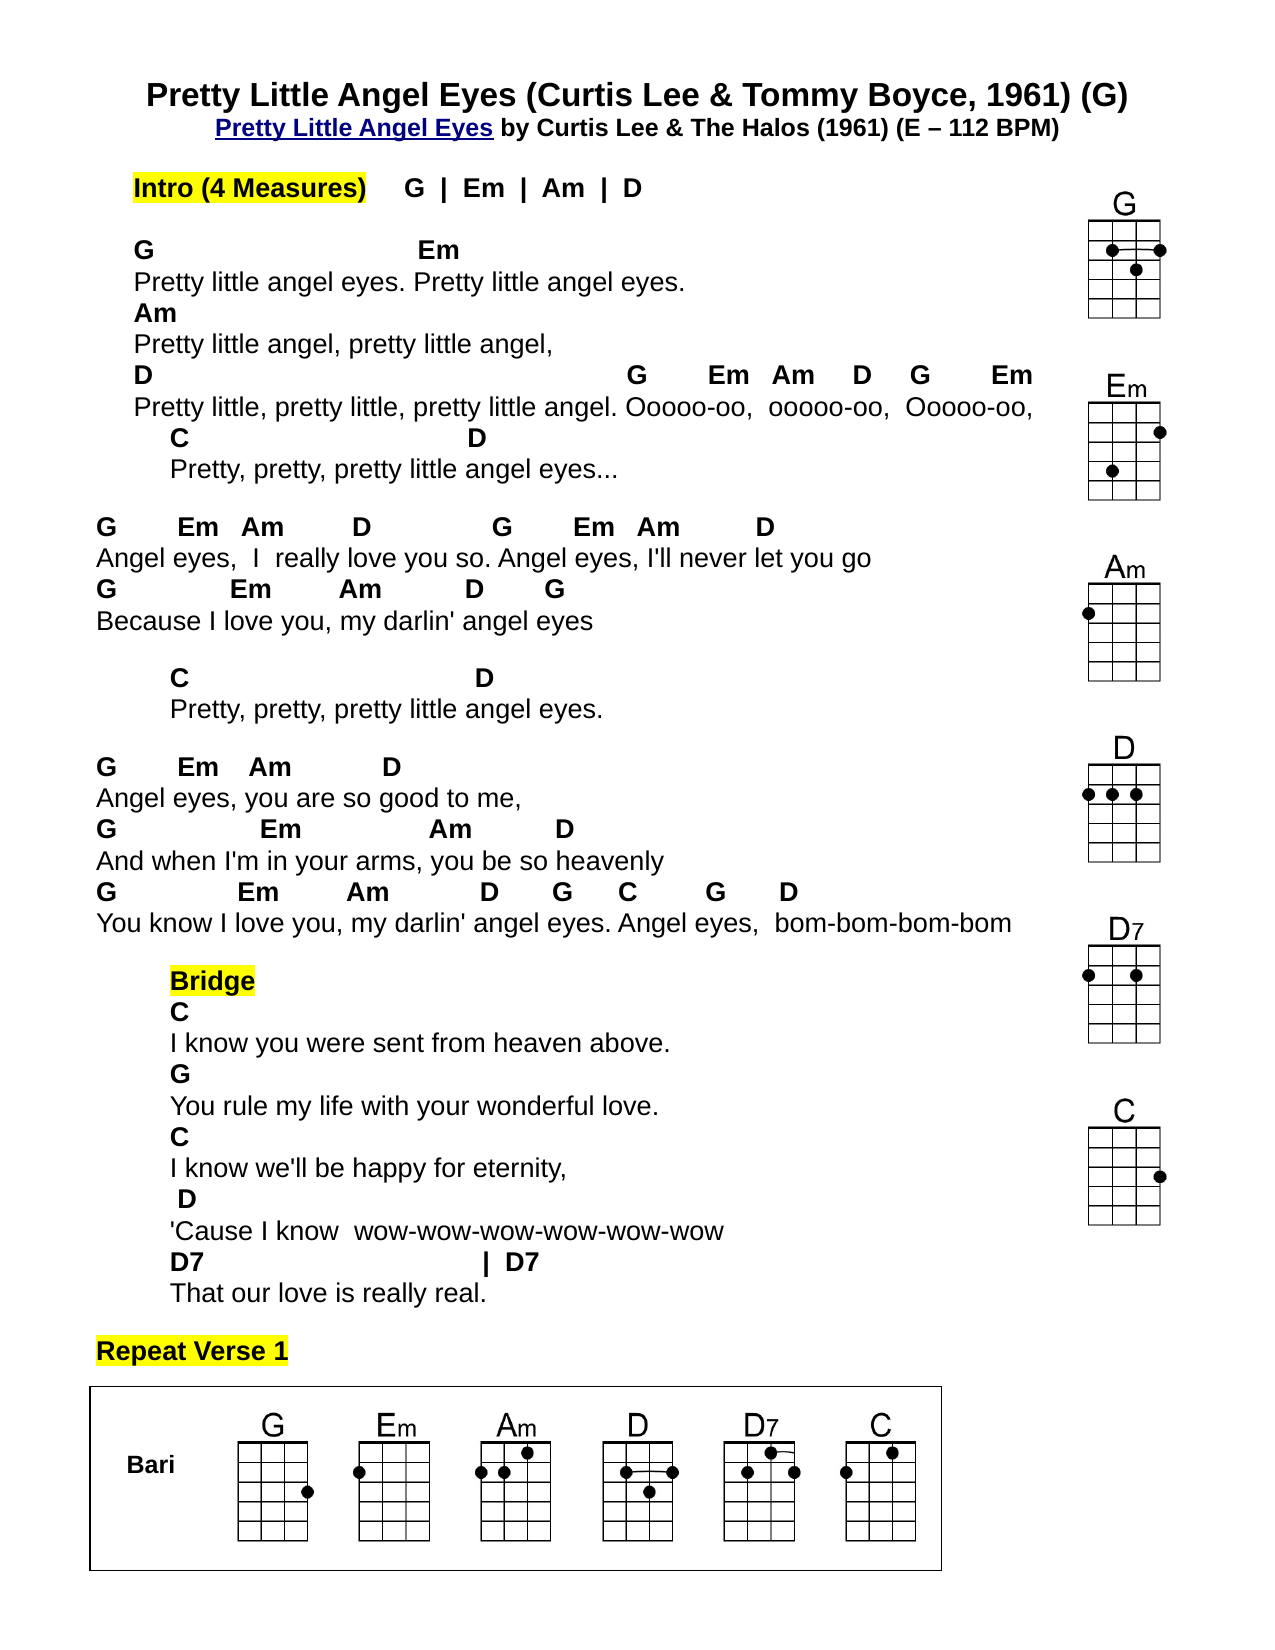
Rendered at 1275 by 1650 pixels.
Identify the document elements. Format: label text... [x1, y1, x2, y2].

table_cell [1064, 1073, 1185, 1386]
table_cell [1064, 529, 1185, 710]
picture [1069, 534, 1179, 700]
picture [1069, 171, 1179, 337]
picture [340, 1393, 448, 1560]
table_header Intro (4 Measures) G | Em | Am | D G Em Pretty little angel eyes. Pretty little angel eyes. Am Pretty little angel, pretty little angel, D G Em Am D G Em Pretty little, pretty little, pretty little angel. Ooooo-oo, ooooo-oo, Ooooo-oo, C D Pretty, pretty, pretty little angel eyes... G Em Am D G Em Am D Angel eyes, I really love you so. Angel eyes, I'll never let you go G Em Am D G Because I love you, my darlin' angel eyes C D Pretty, pretty, pretty little angel eyes. G Em Am D Angel eyes, you are so good to me, G Em Am D And when I'm in your arms, you be so heavenly G Em Am D G C G D You know I love you, my darlin' angel eyes. Angel eyes, bom-bom-bom-bom Bridge C I know you were sent from heaven above. G You rule my life with your wonderful love. C I know we'll be happy for eternity, D 'Cause I know wow-wow-wow-wow-wow-wow D7 | D7 That our love is really real. Repeat Verse 1 [90, 166, 1063, 1386]
table_cell [1064, 891, 1185, 1072]
table_cell [333, 1387, 455, 1570]
picture [1069, 353, 1179, 519]
table_cell Bari [91, 1387, 212, 1570]
picture [219, 1393, 326, 1560]
table_cell [455, 1387, 577, 1570]
picture [705, 1393, 813, 1560]
table_cell [942, 1386, 1063, 1570]
table_cell [212, 1387, 333, 1570]
picture [1069, 896, 1179, 1062]
table_cell [577, 1387, 698, 1570]
picture [827, 1393, 934, 1560]
table_header [1064, 166, 1185, 347]
table_cell [1064, 710, 1185, 891]
table_cell [1064, 348, 1185, 529]
table_cell [820, 1387, 941, 1570]
picture [1069, 1078, 1179, 1244]
picture [584, 1393, 691, 1560]
text Pretty Little Angel Eyes (Curtis Lee & Tommy Boyce, 1961) (G) [90, 75, 1185, 113]
text Pretty Little Angel Eyes by Curtis Lee & The Halos (1961) (E – 112 BPM) [90, 113, 1185, 142]
picture [1069, 715, 1179, 881]
picture [462, 1393, 569, 1560]
table_cell [698, 1387, 820, 1570]
table_cell [1064, 1386, 1185, 1570]
